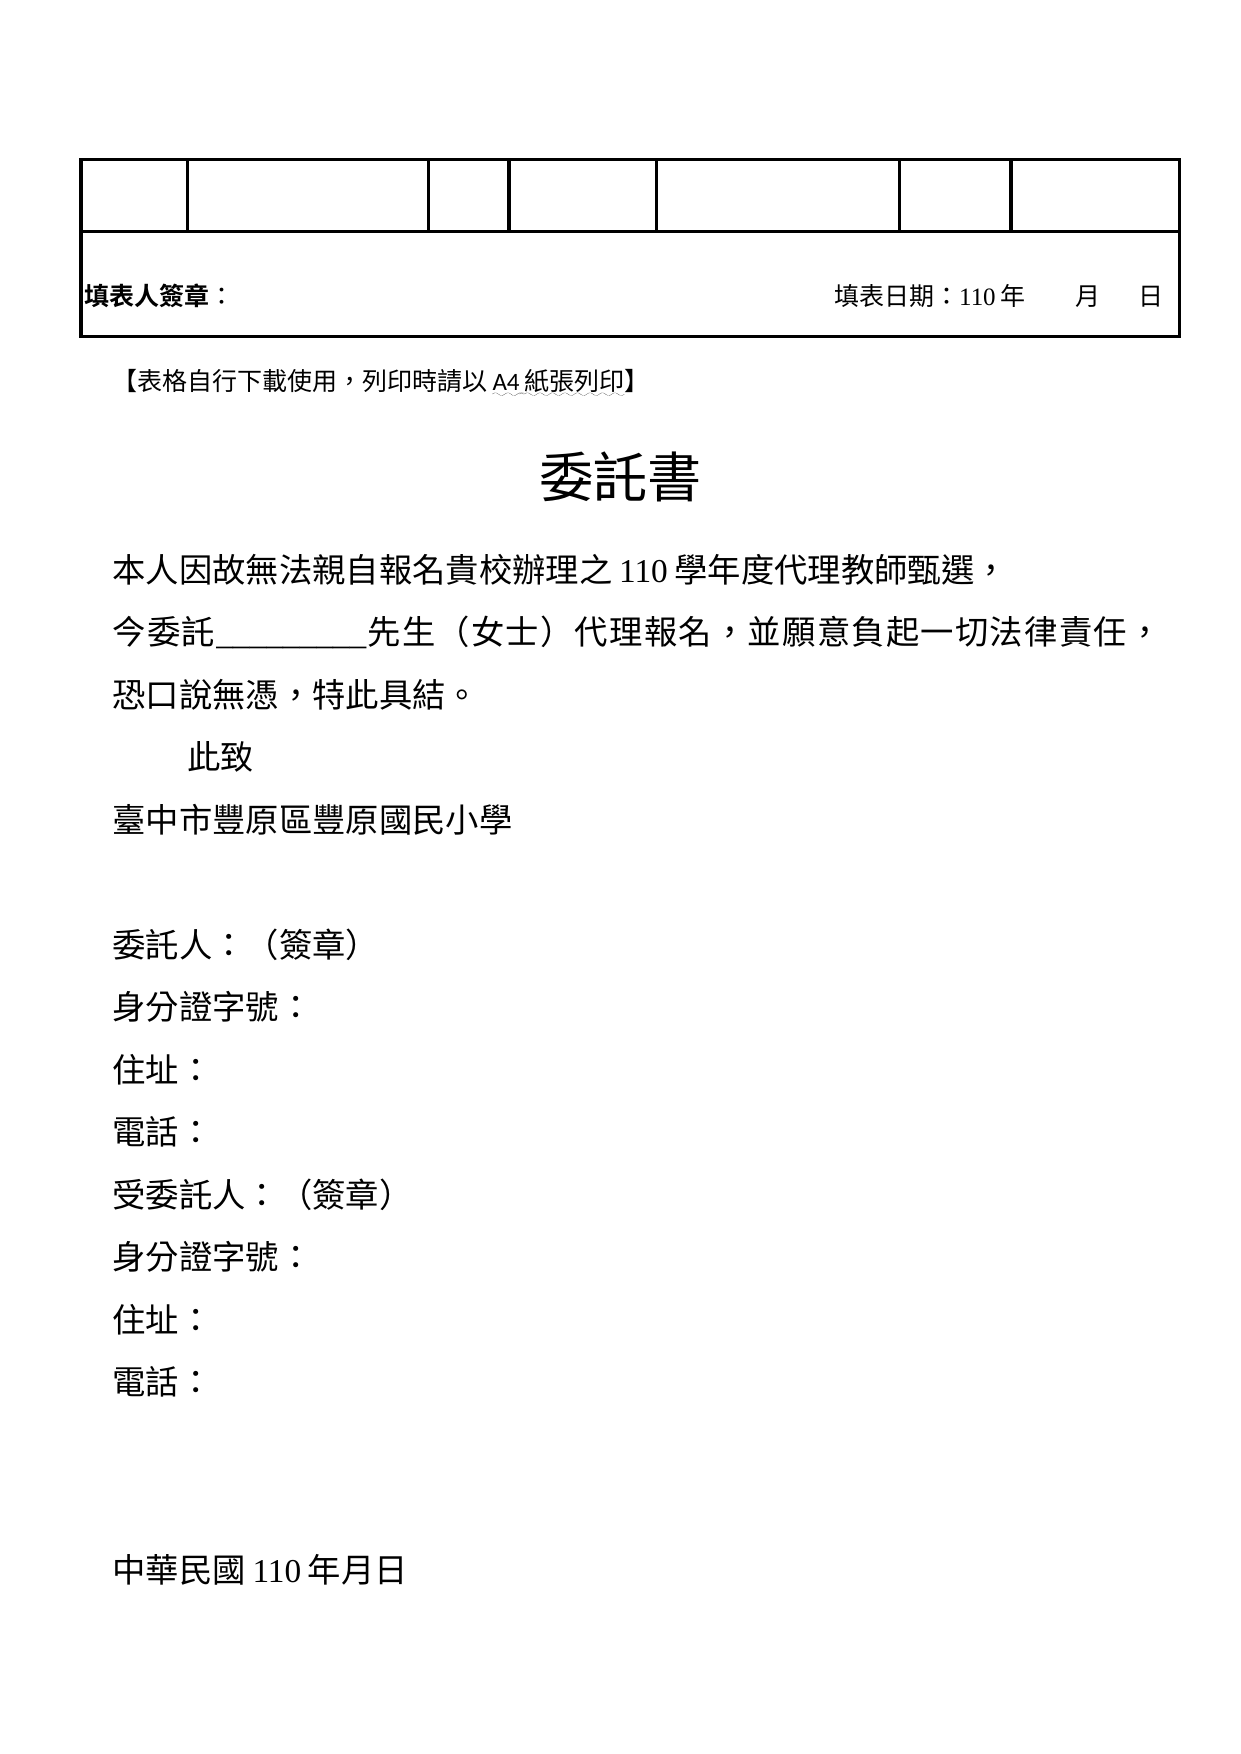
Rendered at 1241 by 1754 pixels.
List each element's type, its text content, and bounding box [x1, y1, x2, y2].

table_cell [1013, 161, 1178, 230]
text 受委託人：（簽章） [112, 1151, 1128, 1213]
table_cell [430, 161, 507, 230]
text 電話： [112, 1338, 1128, 1401]
text 【表格自行下載使用，列印時請以A4紙張列印】 [112, 338, 1128, 401]
text 本人因故無法親自報名貴校辦理之110學年度代理教師甄選， [112, 526, 1128, 588]
text 今委託_________先生（女士）代理報名，並願意負起一切法律責任，恐口說無憑，特此具結。 [112, 588, 1128, 713]
text 身分證字號： [112, 1213, 1128, 1276]
text 此致 [112, 713, 1128, 776]
table_cell [658, 161, 898, 230]
text 身分證字號： [112, 963, 1128, 1026]
text 住址： [112, 1276, 1128, 1338]
text 中華民國110年月日 [112, 1526, 1128, 1588]
text 臺中市豐原區豐原國民小學 [112, 776, 1128, 838]
text 委託人：（簽章） [112, 901, 1128, 963]
text 委託書 [112, 401, 1128, 526]
table_cell [511, 161, 655, 230]
text 住址： [112, 1026, 1128, 1088]
table_cell [901, 161, 1009, 230]
table_cell [83, 161, 186, 230]
text 電話： [112, 1088, 1128, 1151]
table_cell 填表人簽章： 填表日期：110年 月 日 [83, 233, 1178, 335]
table_cell [189, 161, 427, 230]
